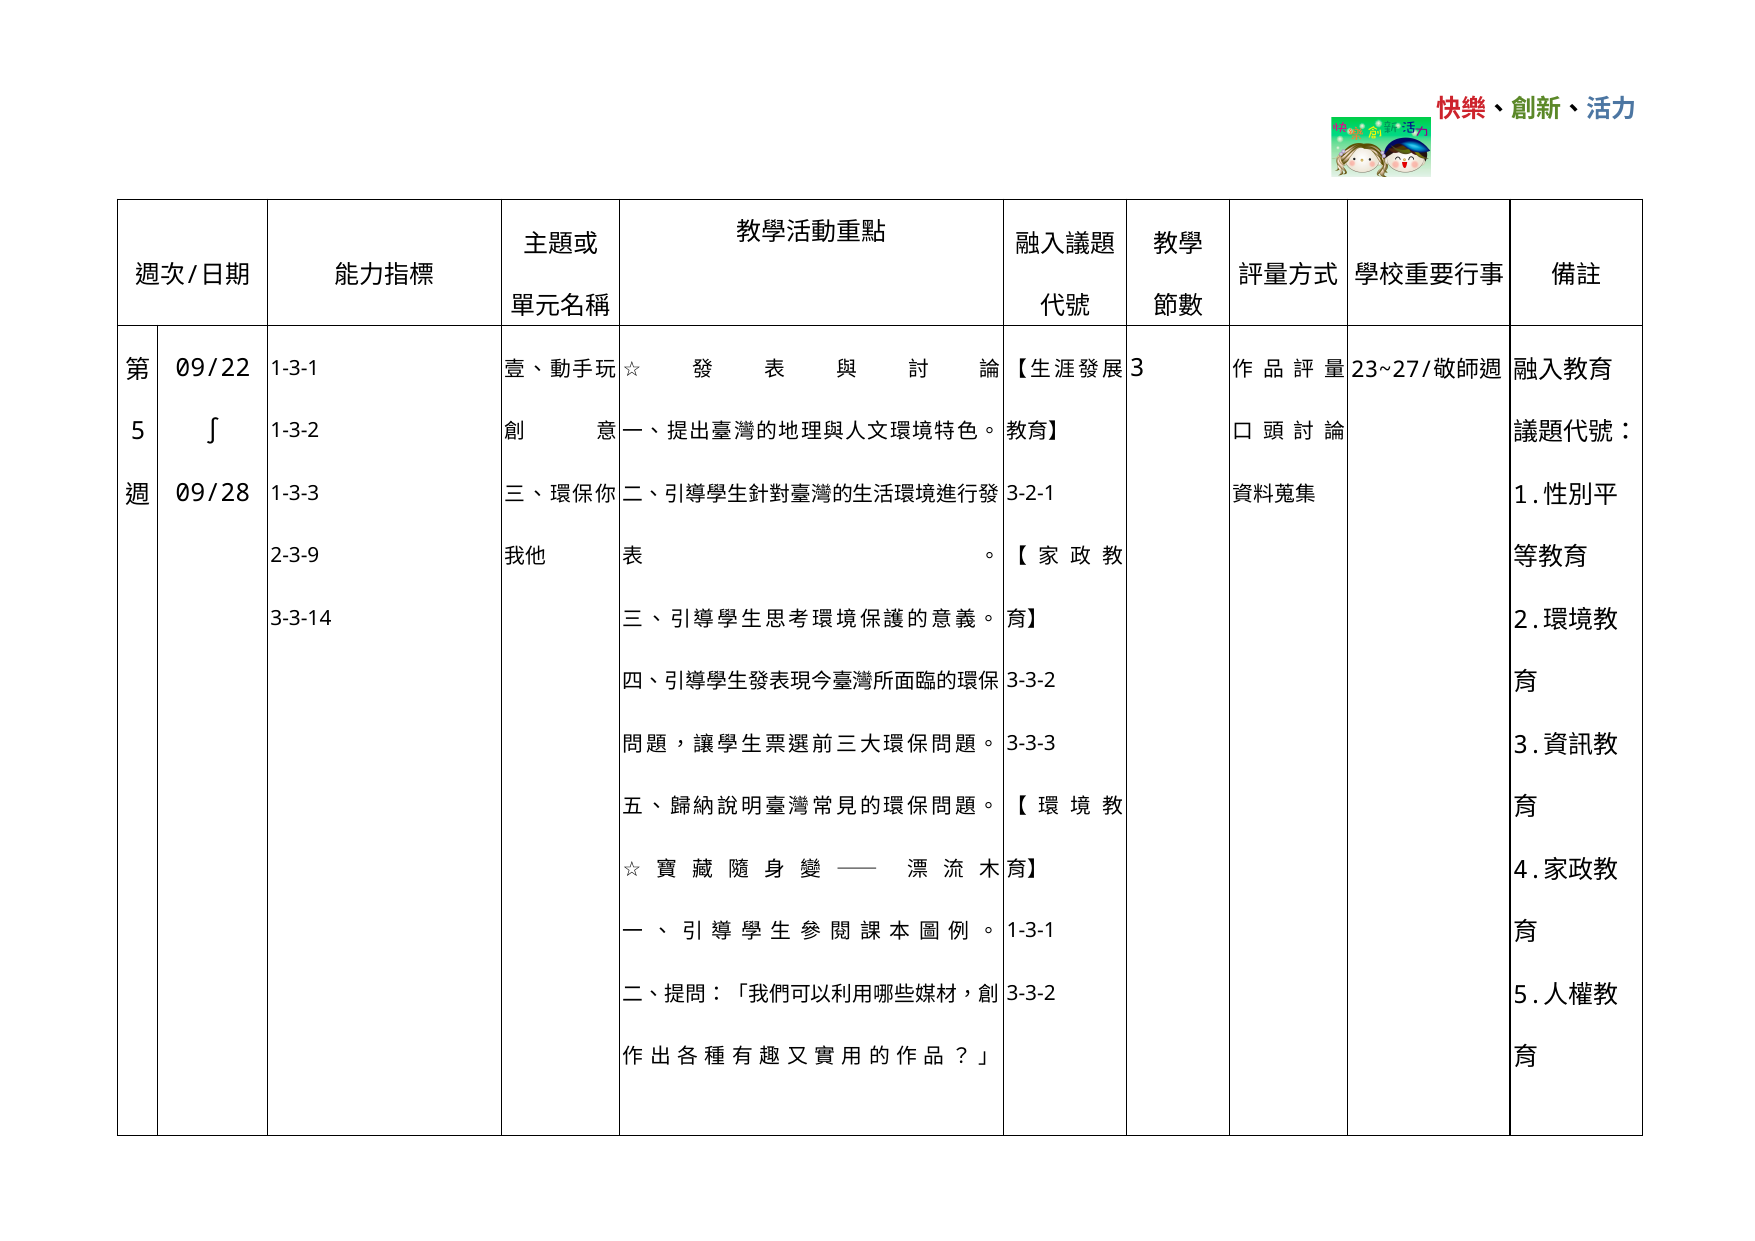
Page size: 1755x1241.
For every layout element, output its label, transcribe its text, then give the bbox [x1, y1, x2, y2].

table_header 融入議題 代號 [1004, 200, 1126, 324]
table_cell 【生涯發展教育】 3-2-1 【家政教育】 3-3-2 3-3-3 【環境教育】 1-3-1 3-3-2 [1004, 326, 1126, 1135]
table_header 備註 [1511, 200, 1642, 324]
table_header 評量方式 [1230, 200, 1347, 324]
table_cell 融入教育 議題代號： 1.性別平等教育 2.環境教育 3.資訊教育 4.家政教育 5.人權教育 [1511, 326, 1642, 1135]
table_cell 1-3-1 1-3-2 1-3-3 2-3-9 3-3-14 [268, 326, 501, 1135]
table_cell 23~27/敬師週 [1348, 326, 1509, 1135]
table_header 教學活動重點 [620, 200, 1003, 324]
table_cell 第 5 週 [118, 326, 157, 1135]
table_cell 09/22 ∫ 09/28 [158, 326, 267, 1135]
table_header 教學 節數 [1127, 200, 1229, 324]
table_cell 3 [1127, 326, 1229, 1135]
table_cell 作品評量 口頭討論 資料蒐集 [1230, 326, 1347, 1135]
table_header 主題或 單元名稱 [502, 200, 619, 324]
table_header 週次/日期 [118, 200, 267, 324]
table_header 能力指標 [268, 200, 501, 324]
table_cell 壹、動手玩創意 三、環保你我他 [502, 326, 619, 1135]
table_cell ☆發表與討論 一、提出臺灣的地理與人文環境特色。 二、引導學生針對臺灣的生活環境進行發表。 三、引導學生思考環境保護的意義。 四、引導學生發表現今臺灣所面臨的環保問題，讓學生票選前三大環保問題。 五、歸納說明臺灣常見的環保問題。 ☆寶藏隨身變——漂流木 一、引導學生參閱課本圖例。 二、提問：「我們可以利用哪些媒材，創作出各種有趣又實用的作品？」 [620, 326, 1003, 1135]
table_header 學校重要行事 [1348, 200, 1509, 324]
